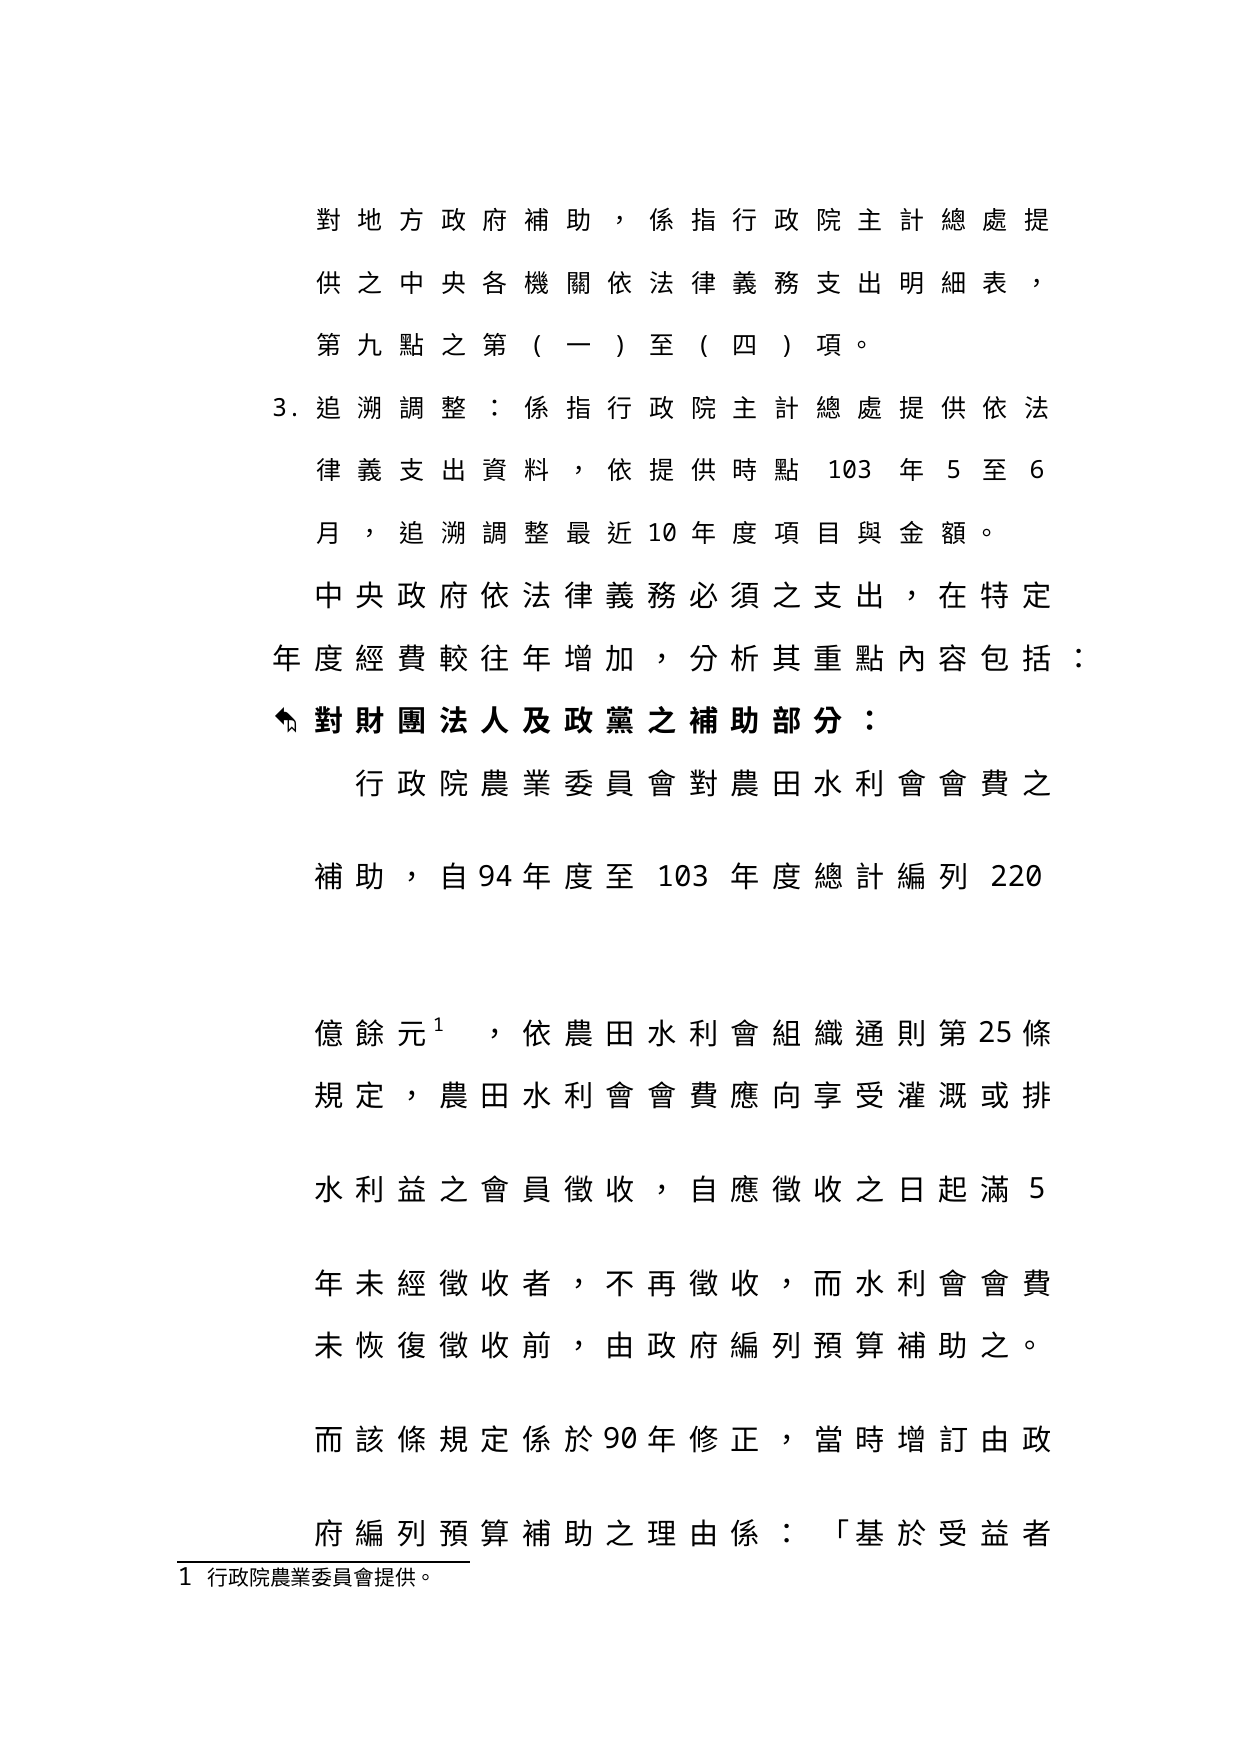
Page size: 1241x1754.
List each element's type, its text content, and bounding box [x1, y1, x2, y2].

text 中央政府依法律義務必須之支出，在特定年度經費較往年增加，分析其重點內容包括： [242, 552, 1058, 677]
text 行政院農業委員會對農田水利會會費之補助，自94年度至103年度總計編列220億餘元，依農田水利會組織通則第25條規定，農田水利會會費應向享受灌溉或排水利益之會員徵收，自應徵收之日起滿5年未經徵收者，不再徵收，而水利會會費未恢復徵收前，由政府編列預算補助之。而該條規定係於90年修正，當時增訂由政府編列預算補助之理由係：「基於受益者付費原則依本條規定應收會費但考量現階段農民收入偏低，及政府為照顧會員減輕負擔之德政，爰明確訂定，其應繳之會費未恢復徵收前，仍由政府編列預算補助之。」然而該補助規定已逾10年未檢討，鑑於政府財政日益困窘，並基於受益者付費原則，行政院實應檢討政策效益及調整之可行性。 [271, 740, 1058, 1552]
text 對地方政府補助，係指行政院主計總處提供之中央各機關依法律義務支出明細表，第九點之第(一)至(四)項。 [260, 177, 1058, 365]
text 對財團法人及政黨之補助部分： [242, 677, 1058, 740]
text 3.追溯調整：係指行政院主計總處提供依法律義支出資料，依提供時點103年5至6月，追溯調整最近10年度項目與金額。 [260, 365, 1058, 552]
text 行政院農業委員會提供。 [177, 1562, 1063, 1592]
